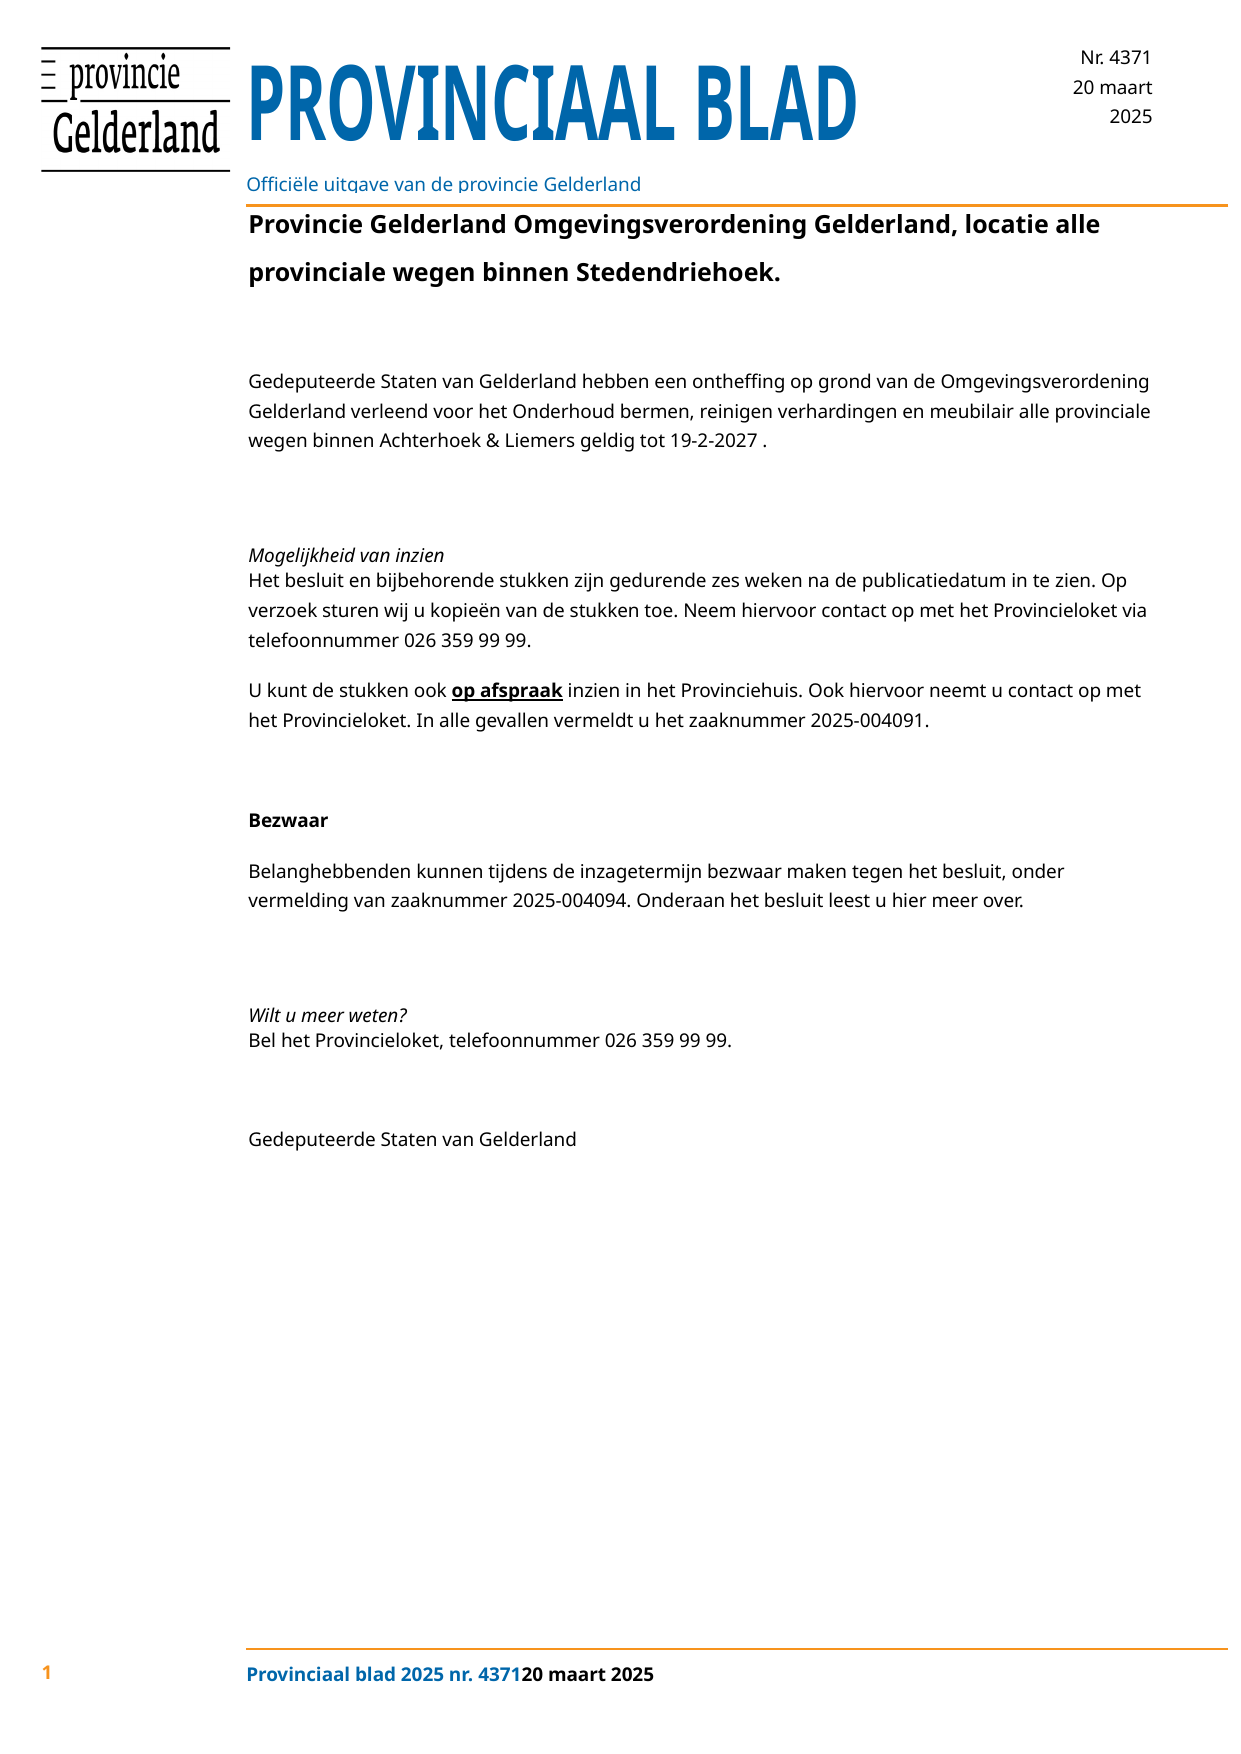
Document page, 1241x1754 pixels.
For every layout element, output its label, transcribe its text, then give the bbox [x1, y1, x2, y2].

text Mogelijkheid van inzien [248, 542, 1152, 568]
text Bel het Provincieloket, telefoonnummer 026 359 99 99. [248, 1028, 1152, 1053]
text Het besluit en bijbehorende stukken zijn gedurende zes weken na de publicatiedatum in te zien. Op verzoek sturen wij u kopieën van de stukken toe. Neem hiervoor contact op met het Provincieloket via telefoonnummer 026 359 99 99. [248, 568, 1152, 652]
picture [41, 47, 231, 172]
text U kunt de stukken ook op afspraak inzien in het Provinciehuis. Ook hiervoor neemt u contact op met het Provincieloket. In alle gevallen vermeldt u het zaaknummer 2025-004091. [248, 677, 1152, 732]
text Gedeputeerde Staten van Gelderland hebben een ontheffing op grond van de Omgevingsverordening Gelderland verleend voor het Onderhoud bermen, reinigen verhardingen en meubilair alle provinciale wegen binnen Achterhoek & Liemers geldig tot 19-2-2027 . [248, 368, 1152, 453]
text Provincie Gelderland Omgevingsverordening Gelderland, locatie alle provinciale wegen binnen Stedendriehoek. [248, 207, 1152, 288]
text Gedeputeerde Staten van Gelderland [248, 1126, 1152, 1152]
text Belanghebbenden kunnen tijdens de inzagetermijn bezwaar maken tegen het besluit, onder vermelding van zaaknummer 2025-004094. Onderaan het besluit leest u hier meer over. [248, 858, 1152, 913]
text Wilt u meer weten? [248, 1002, 1152, 1028]
text Bezwaar [248, 808, 1152, 833]
